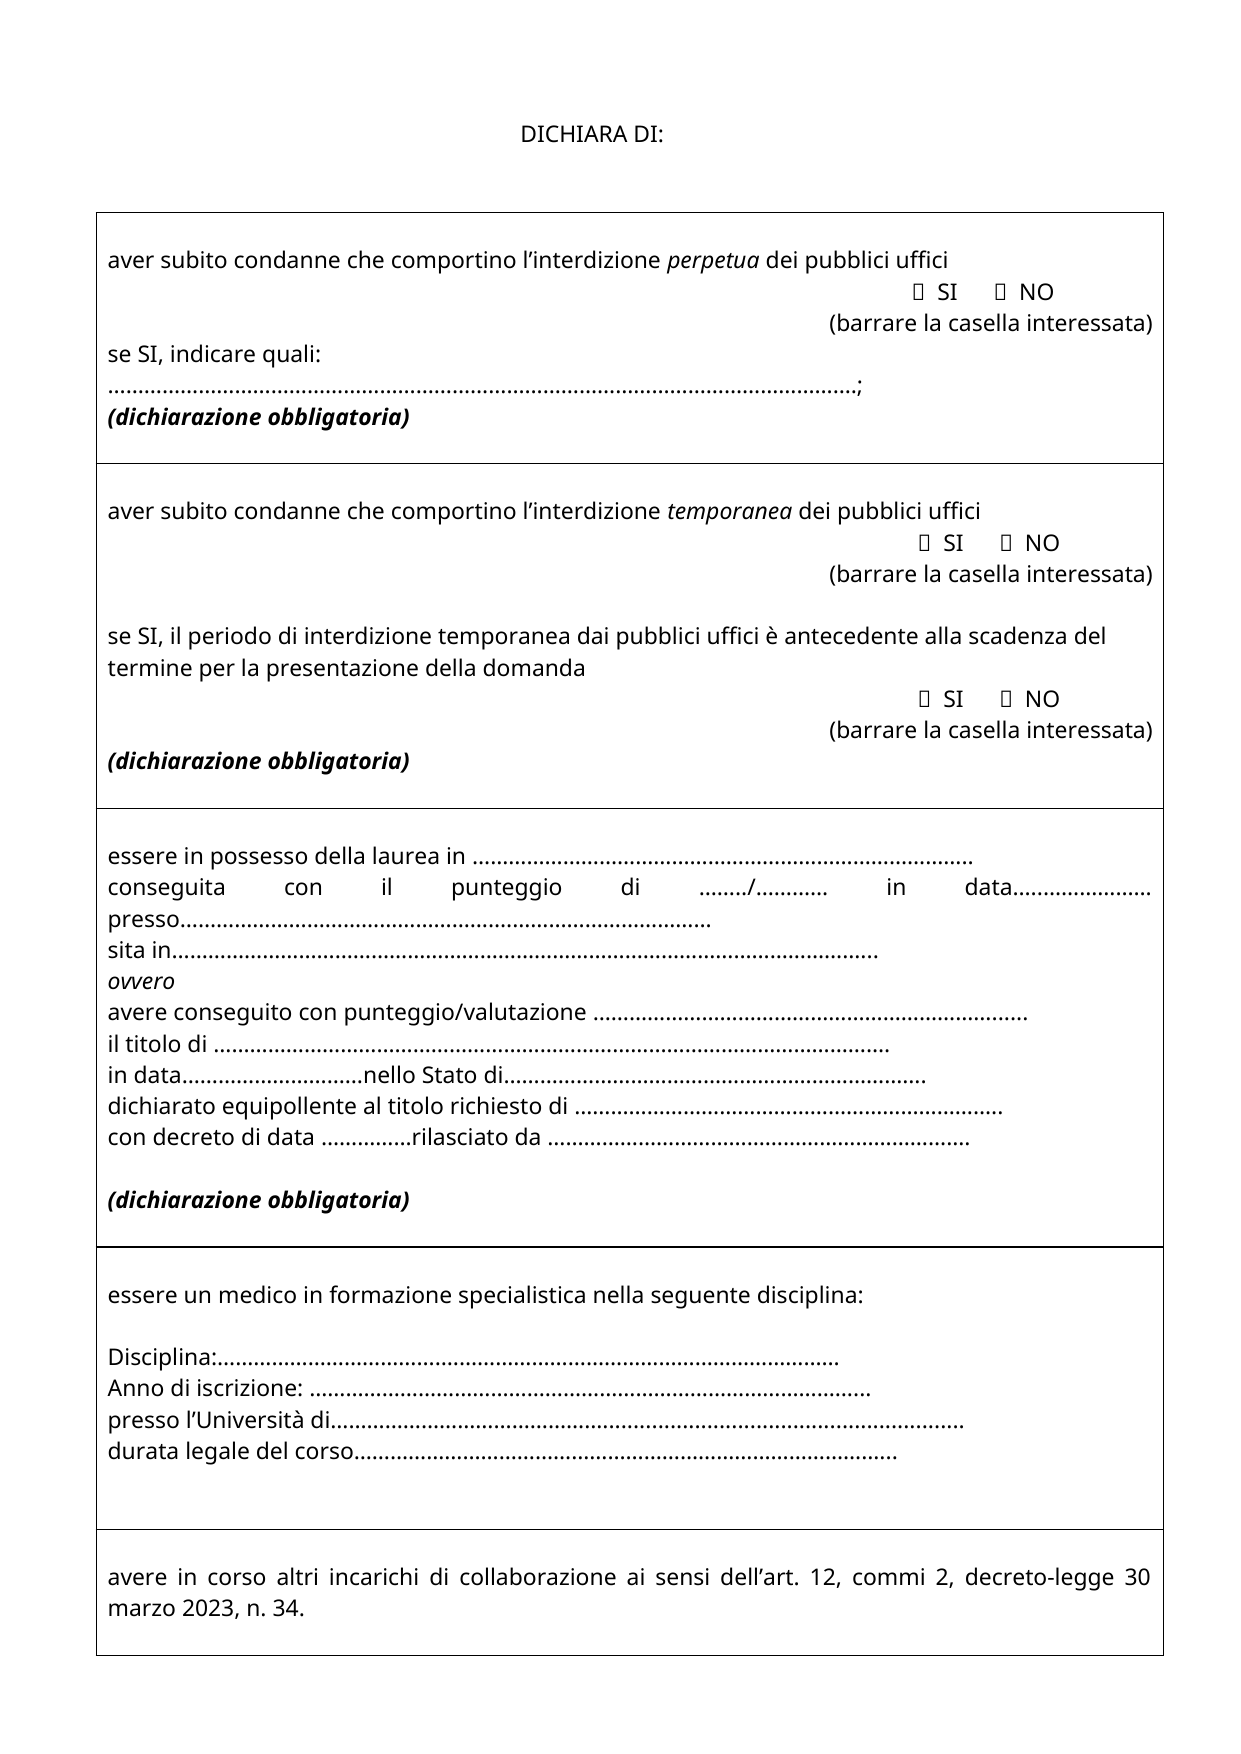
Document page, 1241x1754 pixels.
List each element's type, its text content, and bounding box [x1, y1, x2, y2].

table_cell [73, 463, 96, 808]
table_cell aver subito condanne che comportino l’interdizione temporanea dei pubblici uffici  SI  NO (barrare la casella interessata) se SI, il periodo di interdizione temporanea dai pubblici uffici è antecedente alla scadenza del termine per la presentazione della domanda  SI  NO (barrare la casella interessata) (dichiarazione obbligatoria) [97, 464, 1163, 808]
table_cell [73, 1246, 96, 1529]
table_cell avere in corso altri incarichi di collaborazione ai sensi dell’art. 12, commi 2, decreto-legge 30 marzo 2023, n. 34. [97, 1530, 1163, 1655]
table_cell [73, 1529, 96, 1655]
table_header [73, 212, 96, 463]
text DICHIARA DI: [62, 118, 1122, 149]
table_header aver subito condanne che comportino l’interdizione perpetua dei pubblici uffici  SI  NO (barrare la casella interessata) se SI, indicare quali: …………………………………………………………………………………………………………….; (dichiarazione obbligatoria) [97, 213, 1163, 463]
table_cell [73, 808, 96, 1246]
table_cell essere un medico in formazione specialistica nella seguente disciplina: Disciplina:……………………………….………………………………………………………… Anno di iscrizione: ………………………………………………………………………………... presso l’Università di………………………………………........................................................... durata legale del corso……………………………………………………………………………... [97, 1248, 1163, 1529]
table_cell essere in possesso della laurea in ……………………………………………………………………….. conseguita con il punteggio di ……../………… in data…..………………presso……………………………………………….…………………………… sita in……………………………………………………………………………………………………... ovvero avere conseguito con punteggio/valutazione …………………………………………………………...... il titolo di …………………………………………………………………………………………………. in data…………………………nello Stato di……………………………………………………………. dichiarato equipollente al titolo richiesto di …………………………………………………………….. con decreto di data ……………rilasciato da ……………………………………………………………. (dichiarazione obbligatoria) [97, 809, 1163, 1246]
